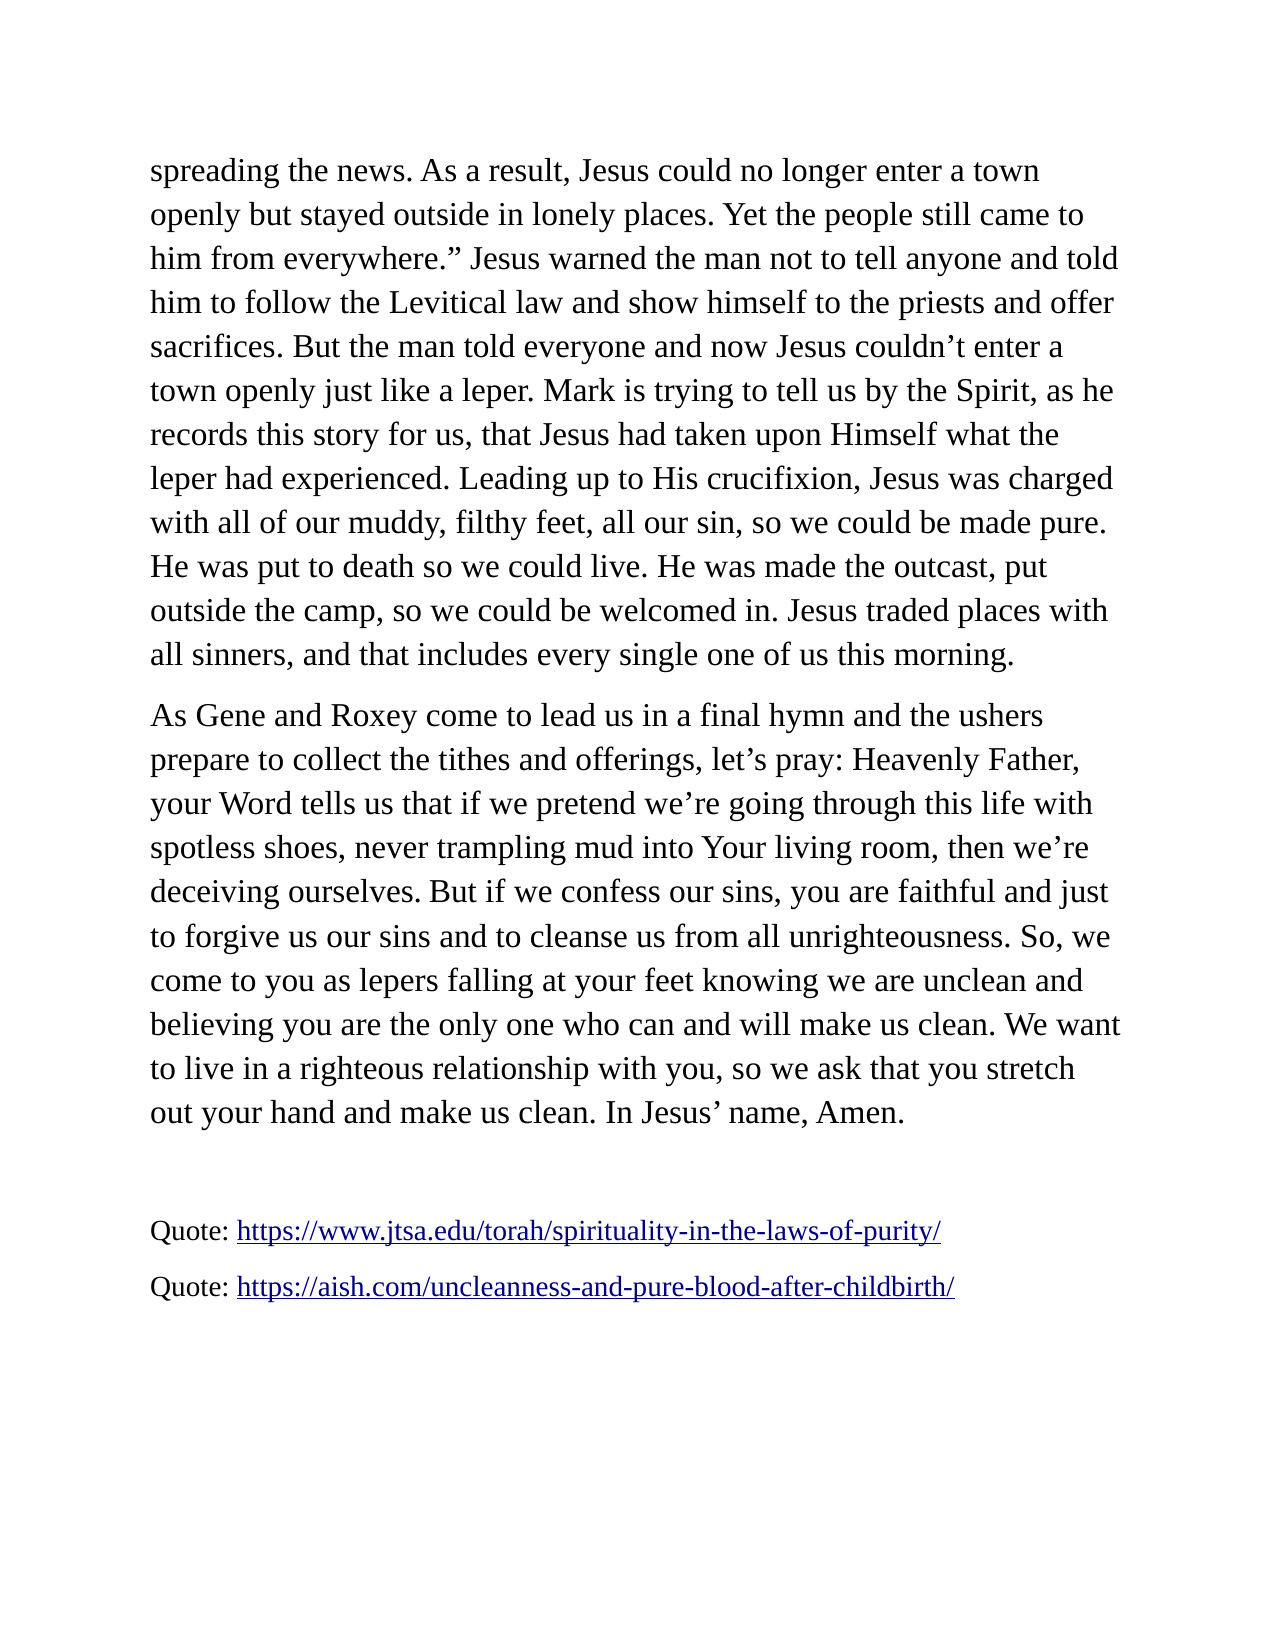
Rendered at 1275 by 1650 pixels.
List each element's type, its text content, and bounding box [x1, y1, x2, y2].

text spreading the news. As a result, Jesus could no longer enter a town openly but stayed outside in lonely places. Yet the people still came to him from everywhere.” Jesus warned the man not to tell anyone and told him to follow the Levitical law and show himself to the priests and offer sacrifices. But the man told everyone and now Jesus couldn’t enter a town openly just like a leper. Mark is trying to tell us by the Spirit, as he records this story for us, that Jesus had taken upon Himself what the leper had experienced. Leading up to His crucifixion, Jesus was charged with all of our muddy, filthy feet, all our sin, so we could be made pure. He was put to death so we could live. He was made the outcast, put outside the camp, so we could be welcomed in. Jesus traded places with all sinners, and that includes every single one of us this morning. [150, 150, 1125, 673]
text Quote: https://www.jtsa.edu/torah/spirituality-in-the-laws-of-purity/ [150, 1213, 1125, 1247]
text As Gene and Roxey come to lead us in a final hymn and the ushers prepare to collect the tithes and offerings, let’s pray: Heavenly Father, your Word tells us that if we pretend we’re going through this life with spotless shoes, never trampling mud into Your living room, then we’re deceiving ourselves. But if we confess our sins, you are faithful and just to forgive us our sins and to cleanse us from all unrighteousness. So, we come to you as lepers falling at your feet knowing we are unclean and believing you are the only one who can and will make us clean. We want to live in a righteous relationship with you, so we ask that you stretch out your hand and make us clean. In Jesus’ name, Amen. [150, 695, 1125, 1130]
text Quote: https://aish.com/uncleanness-and-pure-blood-after-childbirth/ [150, 1269, 1125, 1302]
